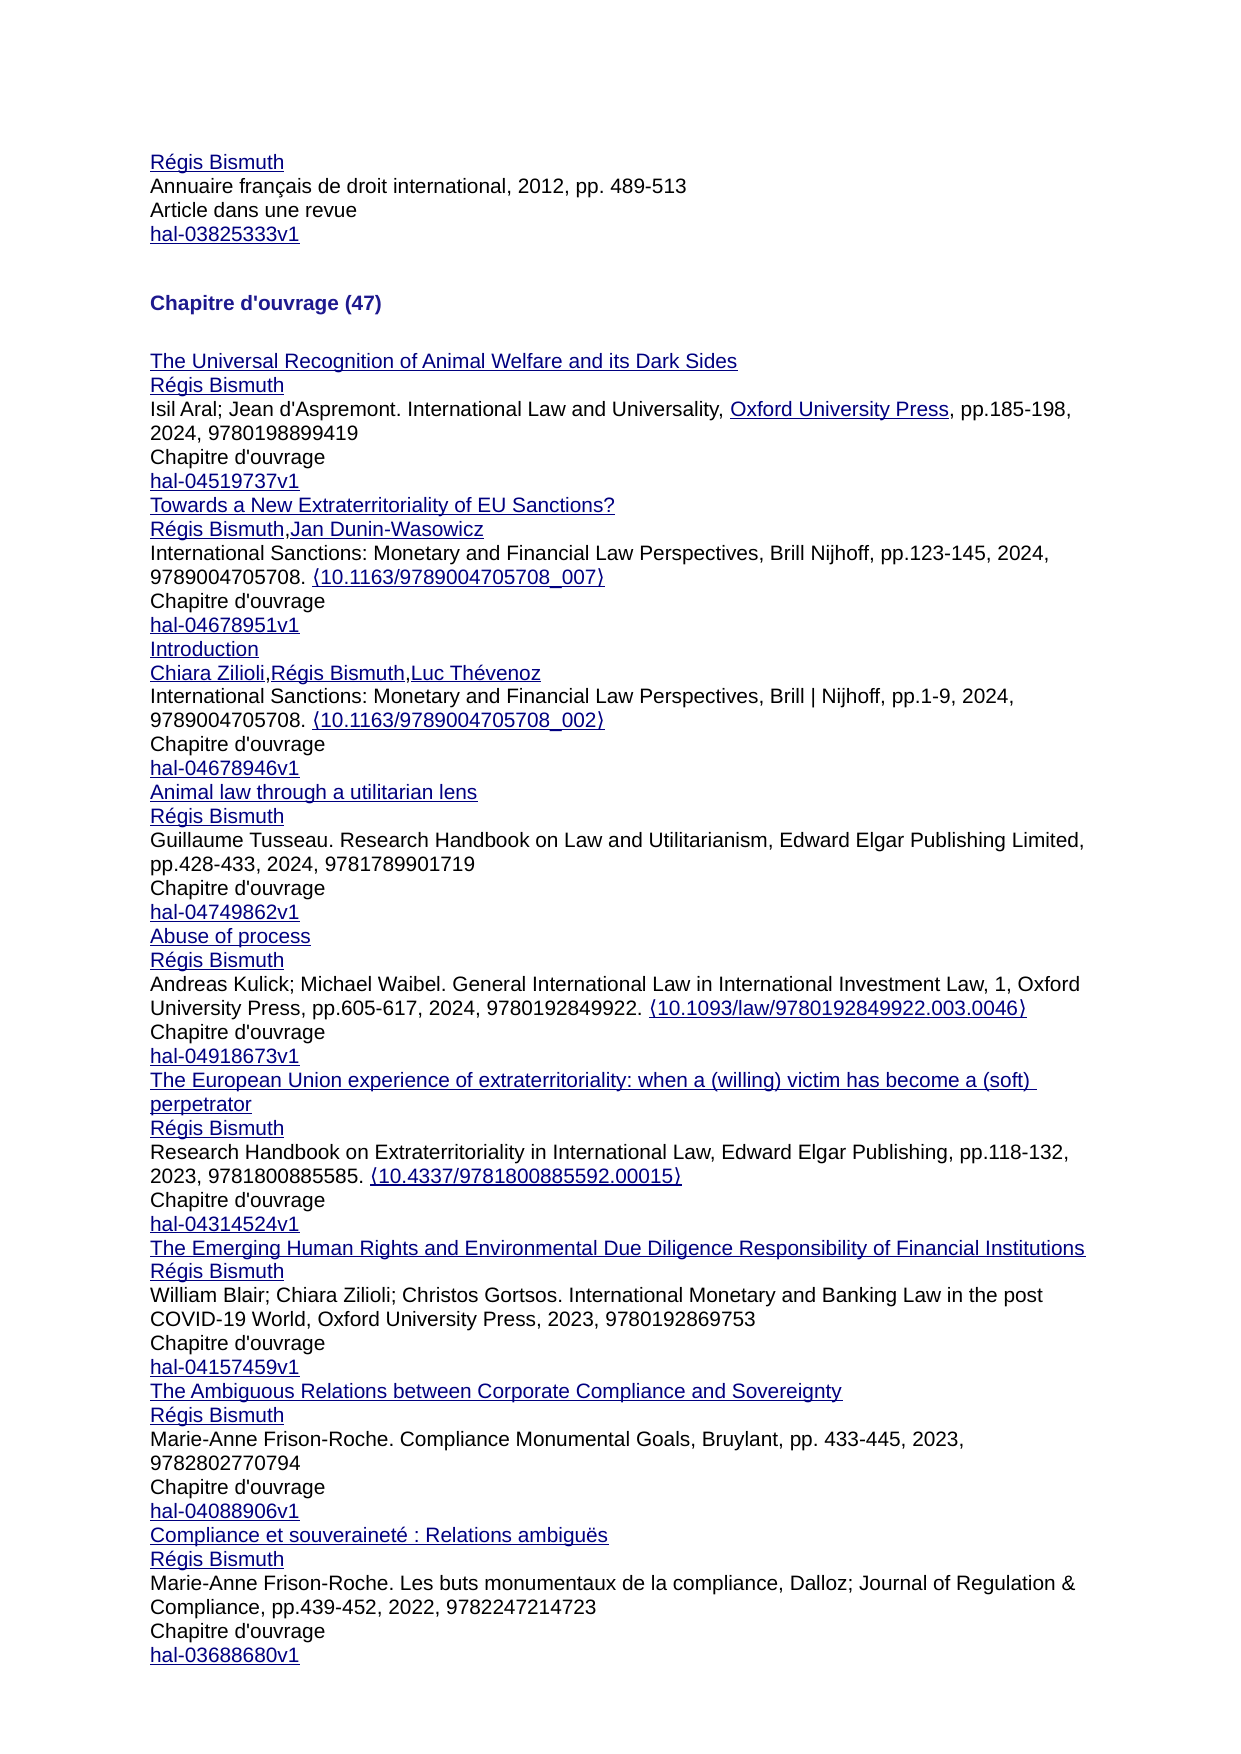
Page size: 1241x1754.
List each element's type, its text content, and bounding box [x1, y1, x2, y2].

table_cell The Ambiguous Relations between Corporate Compliance and Sovereignty Régis Bismuth Marie-Anne Frison-Roche. Compliance Monumental Goals, Bruylant, pp. 433-445, 2023, 9782802770794 Chapitre d'ouvrage hal-04088906v1 [150, 1379, 1090, 1523]
subtitle Chapitre d'ouvrage (47) [150, 291, 1090, 314]
table_cell Abuse of process Régis Bismuth Andreas Kulick; Michael Waibel. General International Law in International Investment Law, 1, Oxford University Press, pp.605-617, 2024, 9780192849922. ⟨10.1093/law/9780192849922.003.0046⟩ Chapitre d'ouvrage hal-04918673v1 [150, 924, 1090, 1068]
table_cell Animal law through a utilitarian lens Régis Bismuth Guillaume Tusseau. Research Handbook on Law and Utilitarianism, Edward Elgar Publishing Limited, pp.428-433, 2024, 9781789901719 Chapitre d'ouvrage hal-04749862v1 [150, 780, 1090, 924]
table_cell Introduction Chiara Zilioli,Régis Bismuth,Luc Thévenoz International Sanctions: Monetary and Financial Law Perspectives, Brill | Nijhoff, pp.1-9, 2024, 9789004705708. ⟨10.1163/9789004705708_002⟩ Chapitre d'ouvrage hal-04678946v1 [150, 636, 1090, 780]
table_header The Universal Recognition of Animal Welfare and its Dark Sides Régis Bismuth Isil Aral; Jean d'Aspremont. International Law and Universality, Oxford University Press, pp.185-198, 2024, 9780198899419 Chapitre d'ouvrage hal-04519737v1 [150, 349, 1090, 493]
table_cell Régis Bismuth Annuaire français de droit international, 2012, pp. 489-513 Article dans une revue hal-03825333v1 [150, 150, 1090, 246]
table_cell The Emerging Human Rights and Environmental Due Diligence Responsibility of Financial Institutions Régis Bismuth William Blair; Chiara Zilioli; Christos Gortsos. International Monetary and Banking Law in the post COVID-19 World, Oxford University Press, 2023, 9780192869753 Chapitre d'ouvrage hal-04157459v1 [150, 1235, 1090, 1379]
table_cell Towards a New Extraterritoriality of EU Sanctions? Régis Bismuth,Jan Dunin-Wasowicz International Sanctions: Monetary and Financial Law Perspectives, Brill Nijhoff, pp.123-145, 2024, 9789004705708. ⟨10.1163/9789004705708_007⟩ Chapitre d'ouvrage hal-04678951v1 [150, 493, 1090, 636]
table_cell The European Union experience of extraterritoriality: when a (willing) victim has become a (soft) perpetrator Régis Bismuth Research Handbook on Extraterritoriality in International Law, Edward Elgar Publishing, pp.118-132, 2023, 9781800885585. ⟨10.4337/9781800885592.00015⟩ Chapitre d'ouvrage hal-04314524v1 [150, 1068, 1090, 1235]
table_cell Compliance et souveraineté : Relations ambiguës Régis Bismuth Marie-Anne Frison-Roche. Les buts monumentaux de la compliance, Dalloz; Journal of Regulation & Compliance, pp.439-452, 2022, 9782247214723 Chapitre d'ouvrage hal-03688680v1 [150, 1523, 1090, 1667]
